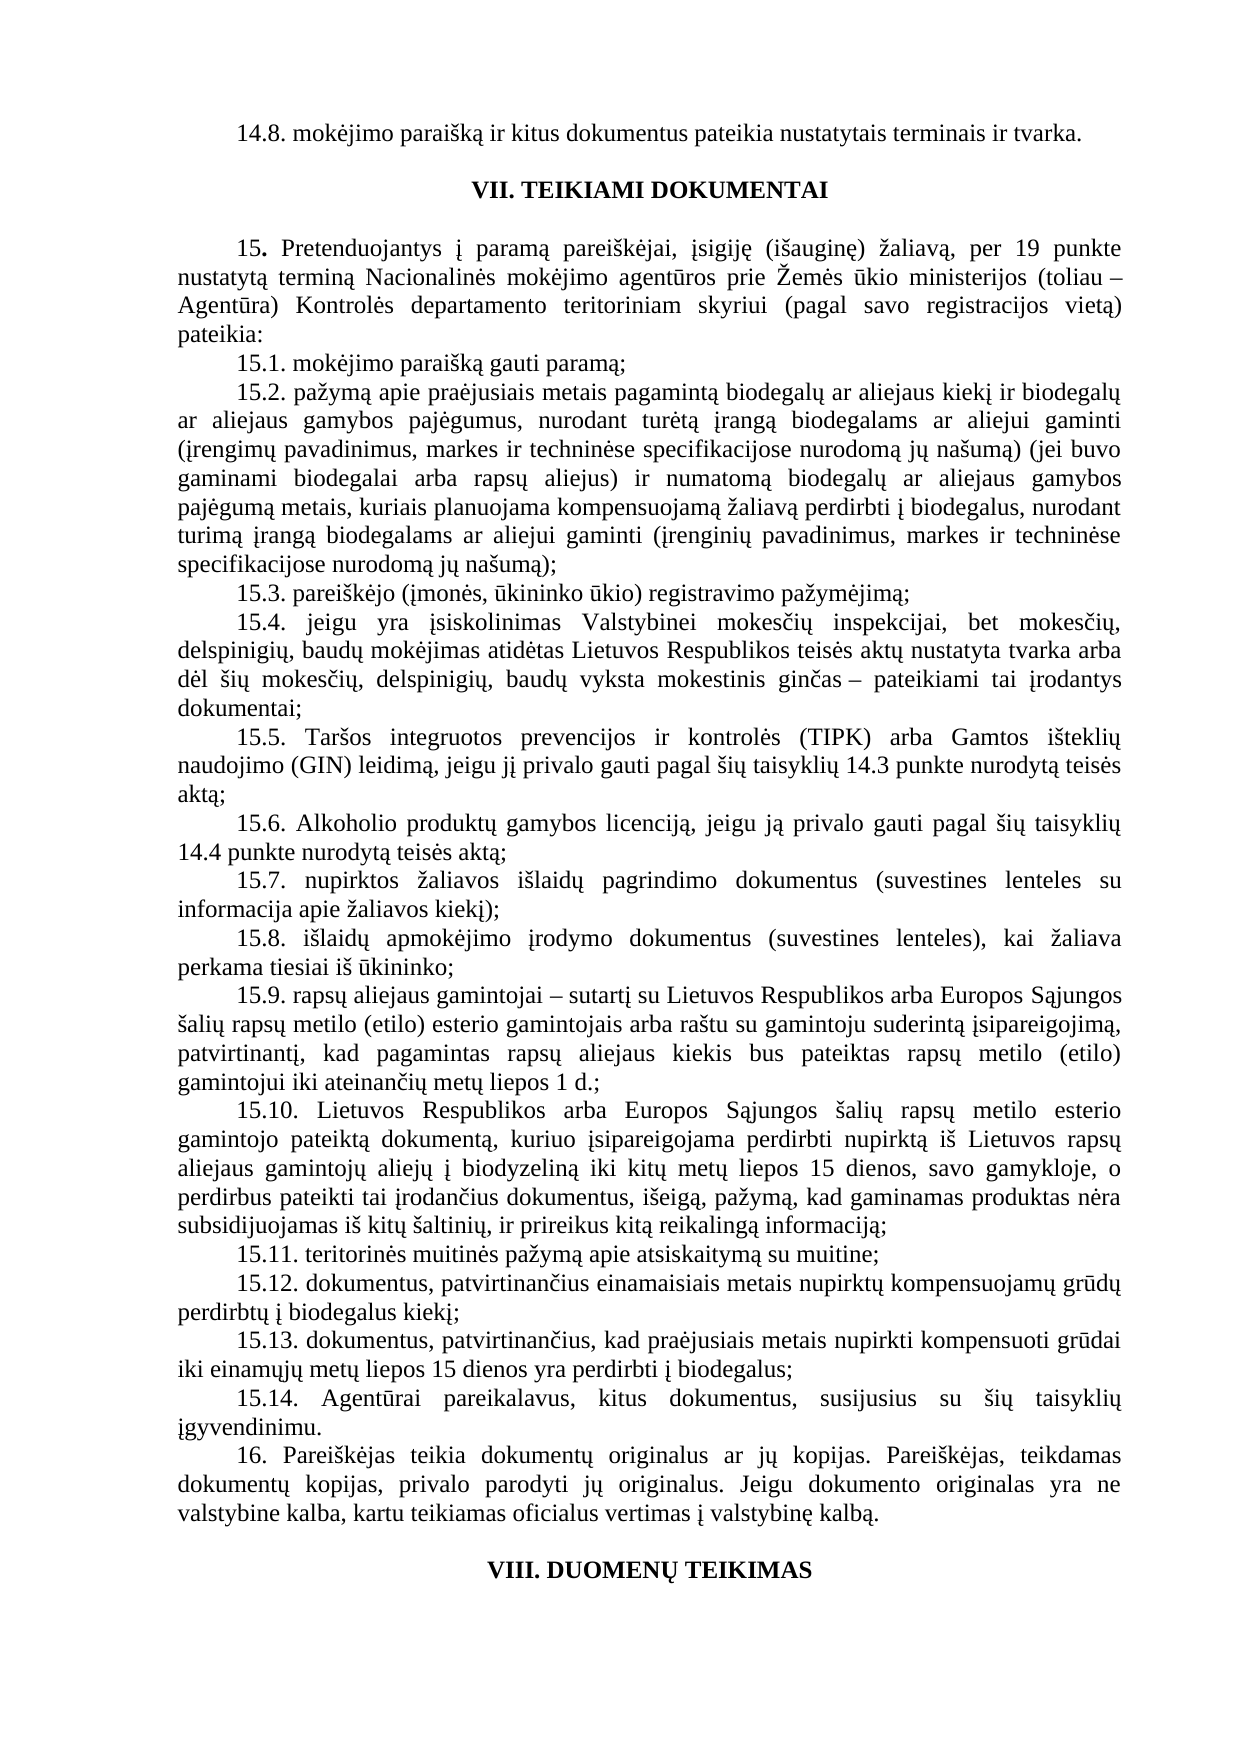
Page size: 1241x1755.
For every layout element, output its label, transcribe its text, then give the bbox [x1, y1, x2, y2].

text 15.1. mokėjimo paraišką gauti paramą; [177, 348, 1122, 377]
text 15.9. rapsų aliejaus gamintojai – sutartį su Lietuvos Respublikos arba Europos Sąjungos šalių rapsų metilo (etilo) esterio gamintojais arba raštu su gamintoju suderintą įsipareigojimą, patvirtinantį, kad pagamintas rapsų aliejaus kiekis bus pateiktas rapsų metilo (etilo) gamintojui iki ateinančių metų liepos 1 d.; [177, 981, 1122, 1096]
text VIII. DUOMENŲ TEIKIMAS [177, 1556, 1122, 1584]
text 16. Pareiškėjas teikia dokumentų originalus ar jų kopijas. Pareiškėjas, teikdamas dokumentų kopijas, privalo parodyti jų originalus. Jeigu dokumento originalas yra ne valstybine kalba, kartu teikiamas oficialus vertimas į valstybinę kalbą. [177, 1441, 1122, 1527]
text 15.11. teritorinės muitinės pažymą apie atsiskaitymą su muitine; [177, 1239, 1122, 1268]
text 15.7. nupirktos žaliavos išlaidų pagrindimo dokumentus (suvestines lenteles su informacija apie žaliavos kiekį); [177, 866, 1122, 923]
text 15.10. Lietuvos Respublikos arba Europos Sąjungos šalių rapsų metilo esterio gamintojo pateiktą dokumentą, kuriuo įsipareigojama perdirbti nupirktą iš Lietuvos rapsų aliejaus gamintojų aliejų į biodyzeliną iki kitų metų liepos 15 dienos, savo gamykloje, o perdirbus pateikti tai įrodančius dokumentus, išeigą, pažymą, kad gaminamas produktas nėra subsidijuojamas iš kitų šaltinių, ir prireikus kitą reikalingą informaciją; [177, 1096, 1122, 1239]
text 14.8. mokėjimo paraišką ir kitus dokumentus pateikia nustatytais terminais ir tvarka. [177, 118, 1122, 147]
text 15. Pretenduojantys į paramą pareiškėjai, įsigiję (išauginę) žaliavą, per 19 punkte nustatytą terminą Nacionalinės mokėjimo agentūros prie Žemės ūkio ministerijos (toliau – Agentūra) Kontrolės departamento teritoriniam skyriui (pagal savo registracijos vietą) pateikia: [177, 233, 1122, 348]
text 15.4. jeigu yra įsiskolinimas Valstybinei mokesčių inspekcijai, bet mokesčių, delspinigių, baudų mokėjimas atidėtas Lietuvos Respublikos teisės aktų nustatyta tvarka arba dėl šių mokesčių, delspinigių, baudų vyksta mokestinis ginčas – pateikiami tai įrodantys dokumentai; [177, 607, 1122, 722]
text 15.12. dokumentus, patvirtinančius einamaisiais metais nupirktų kompensuojamų grūdų perdirbtų į biodegalus kiekį; [177, 1268, 1122, 1326]
text 15.13. dokumentus, patvirtinančius, kad praėjusiais metais nupirkti kompensuoti grūdai iki einamųjų metų liepos 15 dienos yra perdirbti į biodegalus; [177, 1326, 1122, 1383]
text 15.2. pažymą apie praėjusiais metais pagamintą biodegalų ar aliejaus kiekį ir biodegalų ar aliejaus gamybos pajėgumus, nurodant turėtą įrangą biodegalams ar aliejui gaminti (įrengimų pavadinimus, markes ir techninėse specifikacijose nurodomą jų našumą) (jei buvo gaminami biodegalai arba rapsų aliejus) ir numatomą biodegalų ar aliejaus gamybos pajėgumą metais, kuriais planuojama kompensuojamą žaliavą perdirbti į biodegalus, nurodant turimą įrangą biodegalams ar aliejui gaminti (įrenginių pavadinimus, markes ir techninėse specifikacijose nurodomą jų našumą); [177, 377, 1122, 578]
text 15.6. Alkoholio produktų gamybos licenciją, jeigu ją privalo gauti pagal šių taisyklių 14.4 punkte nurodytą teisės aktą; [177, 808, 1122, 866]
text VII. TEIKIAMI DOKUMENTAI [177, 176, 1122, 204]
text 15.5. Taršos integruotos prevencijos ir kontrolės (TIPK) arba Gamtos išteklių naudojimo (GIN) leidimą, jeigu jį privalo gauti pagal šių taisyklių 14.3 punkte nurodytą teisės aktą; [177, 722, 1122, 808]
text 15.14. Agentūrai pareikalavus, kitus dokumentus, susijusius su šių taisyklių įgyvendinimu. [177, 1383, 1122, 1441]
text 15.3. pareiškėjo (įmonės, ūkininko ūkio) registravimo pažymėjimą; [177, 578, 1122, 607]
text 15.8. išlaidų apmokėjimo įrodymo dokumentus (suvestines lenteles), kai žaliava perkama tiesiai iš ūkininko; [177, 923, 1122, 981]
